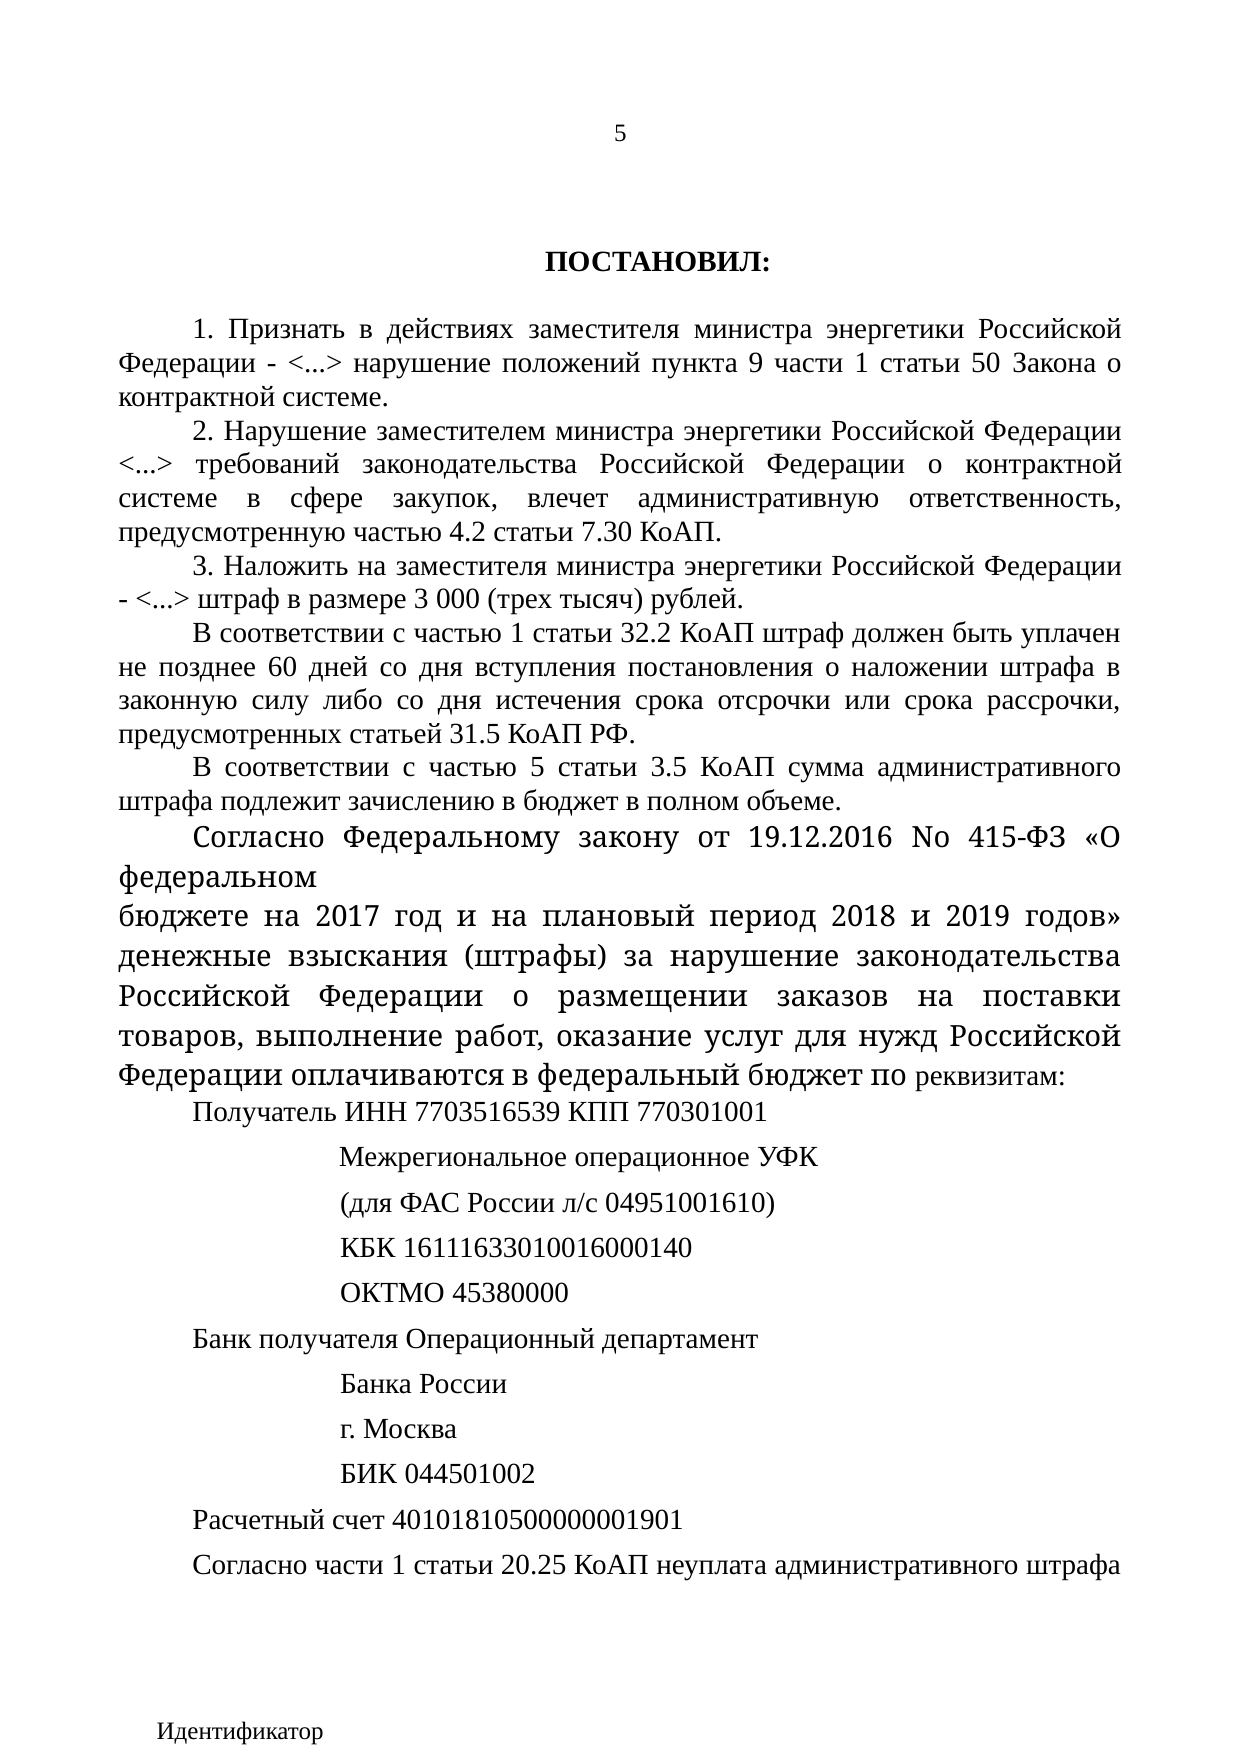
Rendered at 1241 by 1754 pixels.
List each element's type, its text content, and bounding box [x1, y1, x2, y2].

text Банк получателя Операционный департамент [118, 1321, 1122, 1354]
text КБК 16111633010016000140 [118, 1230, 1122, 1264]
text БИК 044501002 [118, 1457, 1122, 1490]
text ОКТМО 45380000 [118, 1275, 1122, 1309]
text 3. Наложить на заместителя министра энергетики Российской Федерации - <...> штраф в размере 3 000 (трех тысяч) рублей. [118, 548, 1122, 615]
text Получатель ИНН 7703516539 КПП 770301001 [118, 1094, 1122, 1128]
text Межрегиональное операционное УФК [118, 1139, 1122, 1173]
text Согласно части 1 статьи 20.25 КоАП неуплата административного штрафа [118, 1547, 1122, 1581]
text Расчетный счет 40101810500000001901 [118, 1502, 1122, 1536]
text Согласно Федеральному закону от 19.12.2016 No 415-ФЗ «О федеральном [118, 816, 1122, 896]
text г. Москва [118, 1411, 1122, 1445]
text Банка России [118, 1366, 1122, 1399]
text В соответствии с частью 1 статьи 32.2 КоАП штраф должен быть уплачен не позднее 60 дней со дня вступления постановления о наложении штрафа в законную силу либо со дня истечения срока отсрочки или срока рассрочки, предусмотренных статьей 31.5 КоАП РФ. [118, 615, 1122, 749]
text (для ФАС России л/с 04951001610) [118, 1185, 1122, 1218]
text бюджете на 2017 год и на плановый период 2018 и 2019 годов» денежные взыскания (штрафы) за нарушение законодательства Российской Федерации о размещении заказов на поставки товаров, выполнение работ, оказание услуг для нужд Российской Федерации оплачиваются в федеральный бюджет по реквизитам: [118, 896, 1122, 1094]
text ПОСТАНОВИЛ: [118, 244, 1122, 278]
text В соответствии с частью 5 статьи 3.5 КоАП сумма административного штрафа подлежит зачислению в бюджет в полном объеме. [118, 749, 1122, 816]
text 2. Нарушение заместителем министра энергетики Российской Федерации <...> требований законодательства Российской Федерации о контрактной системе в сфере закупок, влечет административную ответственность, предусмотренную частью 4.2 статьи 7.30 КоАП. [118, 413, 1122, 548]
text 1. Признать в действиях заместителя министра энергетики Российской Федерации - <...> нарушение положений пункта 9 части 1 статьи 50 Закона о контрактной системе. [118, 311, 1122, 413]
